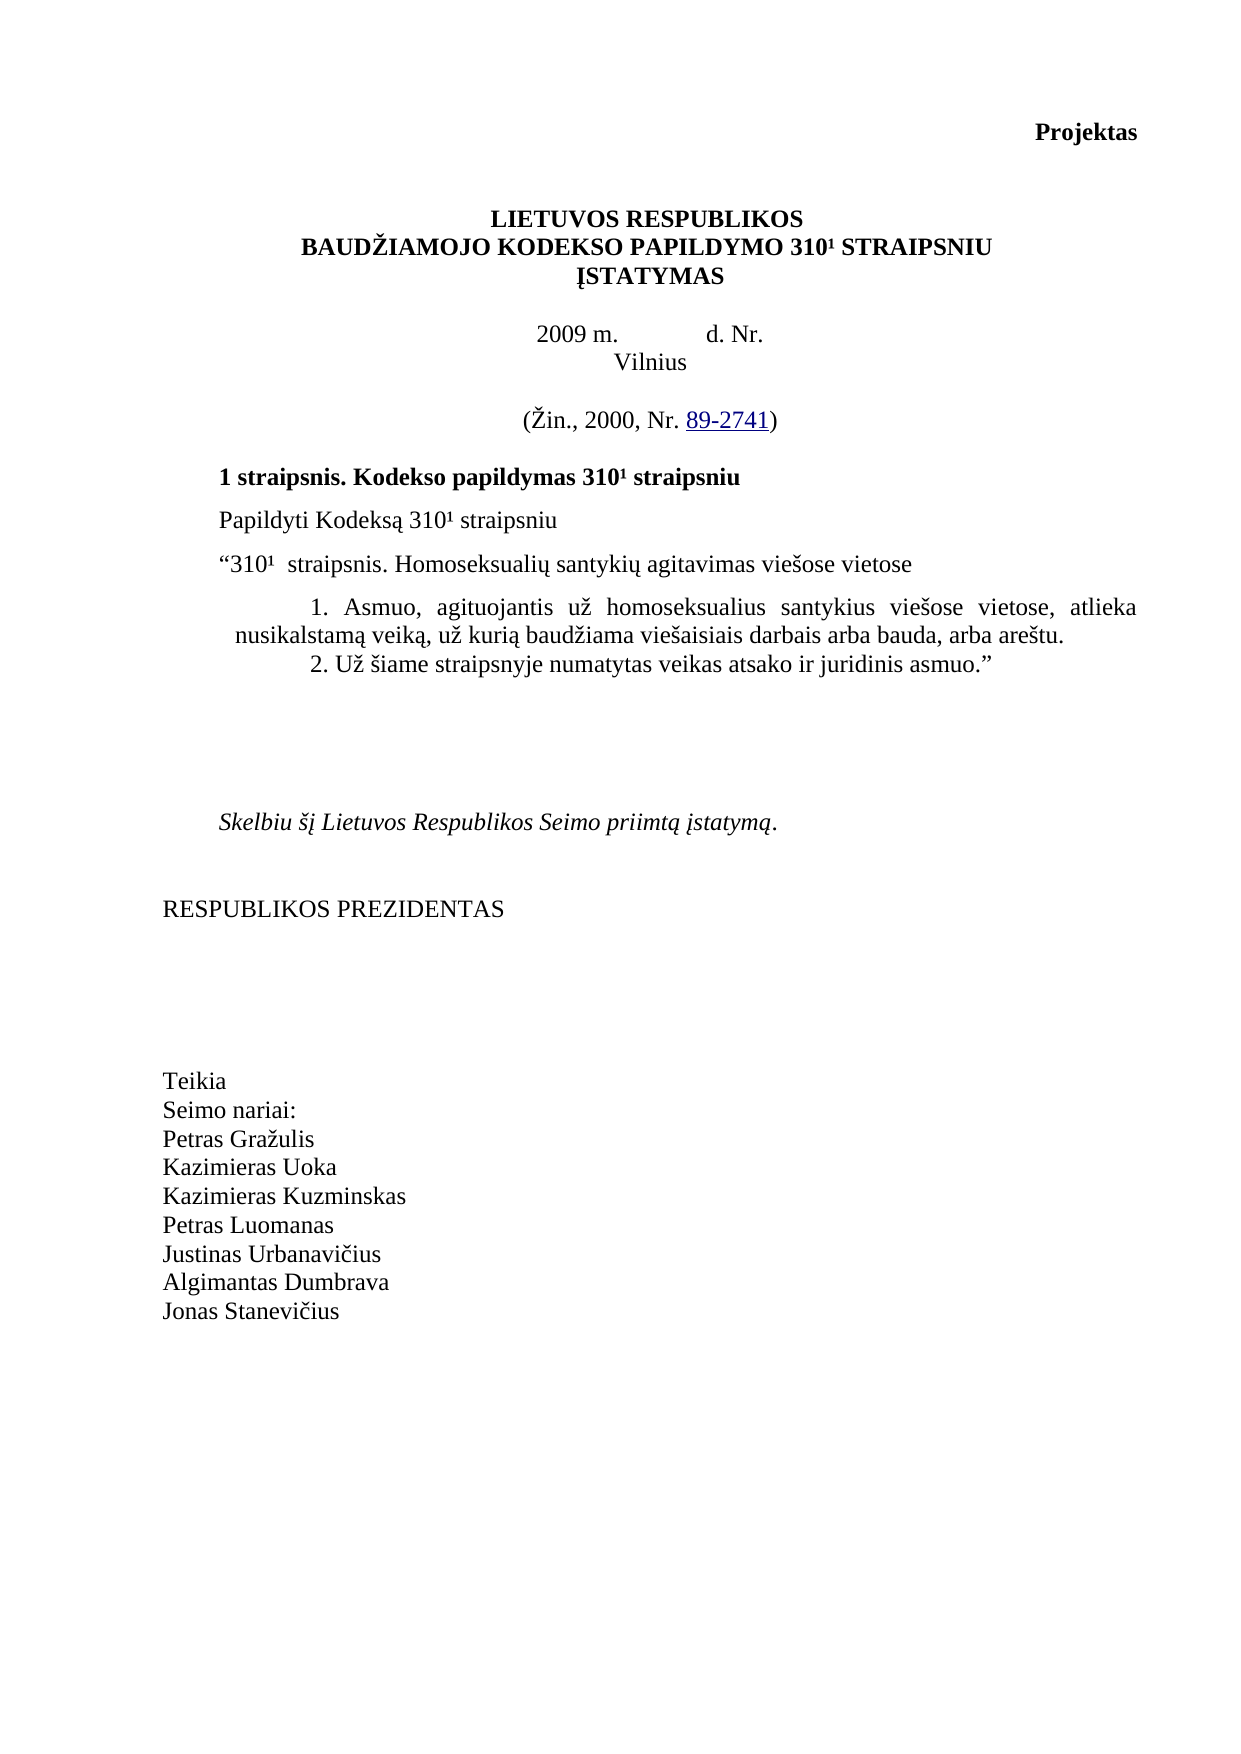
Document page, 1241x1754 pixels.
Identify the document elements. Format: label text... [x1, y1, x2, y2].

text 2. Už šiame straipsnyje numatytas veikas atsako ir juridinis asmuo.” [235, 649, 1137, 678]
text 2009 m. d. Nr. [162, 319, 1137, 347]
text 1 straipsnis. Kodekso papildymas 310¹ straipsniu [162, 462, 1137, 491]
text “310¹ straipsnis. Homoseksualių santykių agitavimas viešose vietose [162, 549, 1137, 577]
text Algimantas Dumbrava [162, 1267, 1137, 1296]
text Jonas Stanevičius [162, 1296, 1137, 1325]
text Vilnius [162, 347, 1137, 376]
text Teikia [162, 1066, 1137, 1095]
text LIETUVOS RESPUBLIKOS [162, 204, 1137, 232]
text Projektas [162, 117, 1137, 146]
text Petras Gražulis [162, 1124, 1137, 1152]
text Papildyti Kodeksą 310¹ straipsniu [162, 506, 1137, 534]
text Kazimieras Uoka [162, 1152, 1137, 1181]
text Kazimieras Kuzminskas [162, 1181, 1137, 1210]
text (Žin., 2000, Nr. 89-2741) [162, 405, 1137, 434]
text RESPUBLIKOS PREZIDENTAS [162, 894, 1137, 922]
text BAUDŽIAMojo kodekso paPILDYMO 310¹ straipsniu [162, 232, 1137, 261]
text Skelbiu šį Lietuvos Respublikos Seimo priimtą įstatymą. [162, 807, 1137, 836]
text 1. Asmuo, agituojantis už homoseksualius santykius viešose vietose, atlieka nusikalstamą veiką, už kurią baudžiama viešaisiais darbais arba bauda, arba areštu. [235, 592, 1137, 649]
text Seimo nariai: [162, 1095, 1137, 1124]
text ĮSTATYMAS [162, 261, 1137, 290]
text Justinas Urbanavičius [162, 1239, 1137, 1267]
text Petras Luomanas [162, 1210, 1137, 1239]
